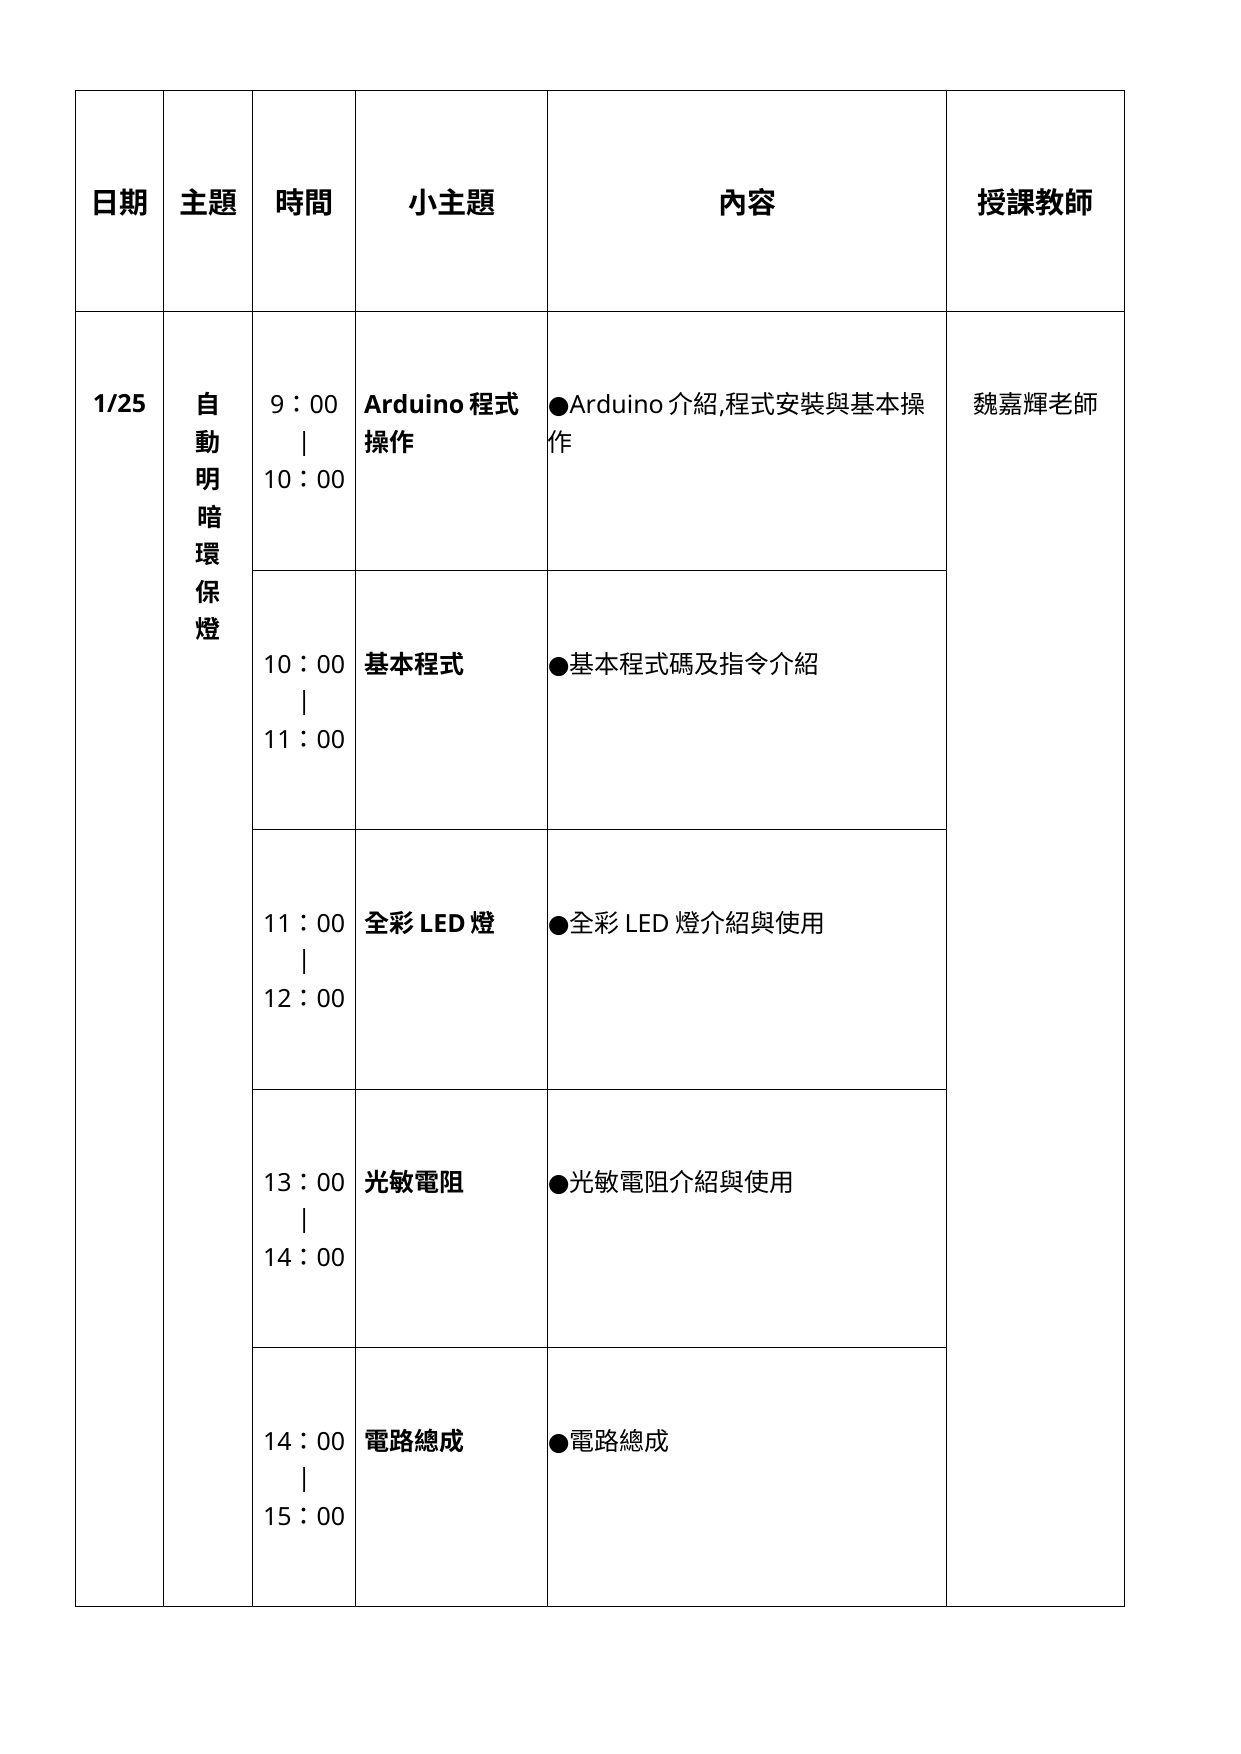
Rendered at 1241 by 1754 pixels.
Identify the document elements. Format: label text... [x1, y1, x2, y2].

table_cell 光敏電阻 [356, 1090, 547, 1347]
table_cell ●基本程式碼及指令介紹 [548, 571, 946, 829]
table_cell 9：00 | 10：00 [253, 312, 355, 570]
table_cell 11：00 | 12：00 [253, 830, 355, 1088]
table_header 小主題 [356, 91, 547, 311]
table_cell ●Arduino介紹,程式安裝與基本操作 [548, 312, 946, 570]
table_cell ●電路總成 [548, 1348, 946, 1606]
table_header 授課教師 [947, 91, 1124, 311]
table_cell ●全彩LED燈介紹與使用 [548, 830, 946, 1088]
table_cell 10：00 | 11：00 [253, 571, 355, 829]
table_cell 全彩LED燈 [356, 830, 547, 1088]
table_cell ●光敏電阻介紹與使用 [548, 1090, 946, 1347]
table_cell 13：00 | 14：00 [253, 1090, 355, 1347]
table_header 主題 [164, 91, 252, 311]
table_header 日期 [76, 91, 163, 311]
table_cell 1/25 [76, 312, 163, 1606]
table_cell 14：00 | 15：00 [253, 1348, 355, 1606]
table_cell Arduino程式操作 [356, 312, 547, 570]
table_cell 電路總成 [356, 1348, 547, 1606]
table_cell 自 動 明 暗 環 保 燈 [164, 312, 252, 1606]
table_header 內容 [548, 91, 946, 311]
table_cell 魏嘉輝老師 [947, 312, 1124, 1606]
table_header 時間 [253, 91, 355, 311]
table_cell 基本程式 [356, 571, 547, 829]
